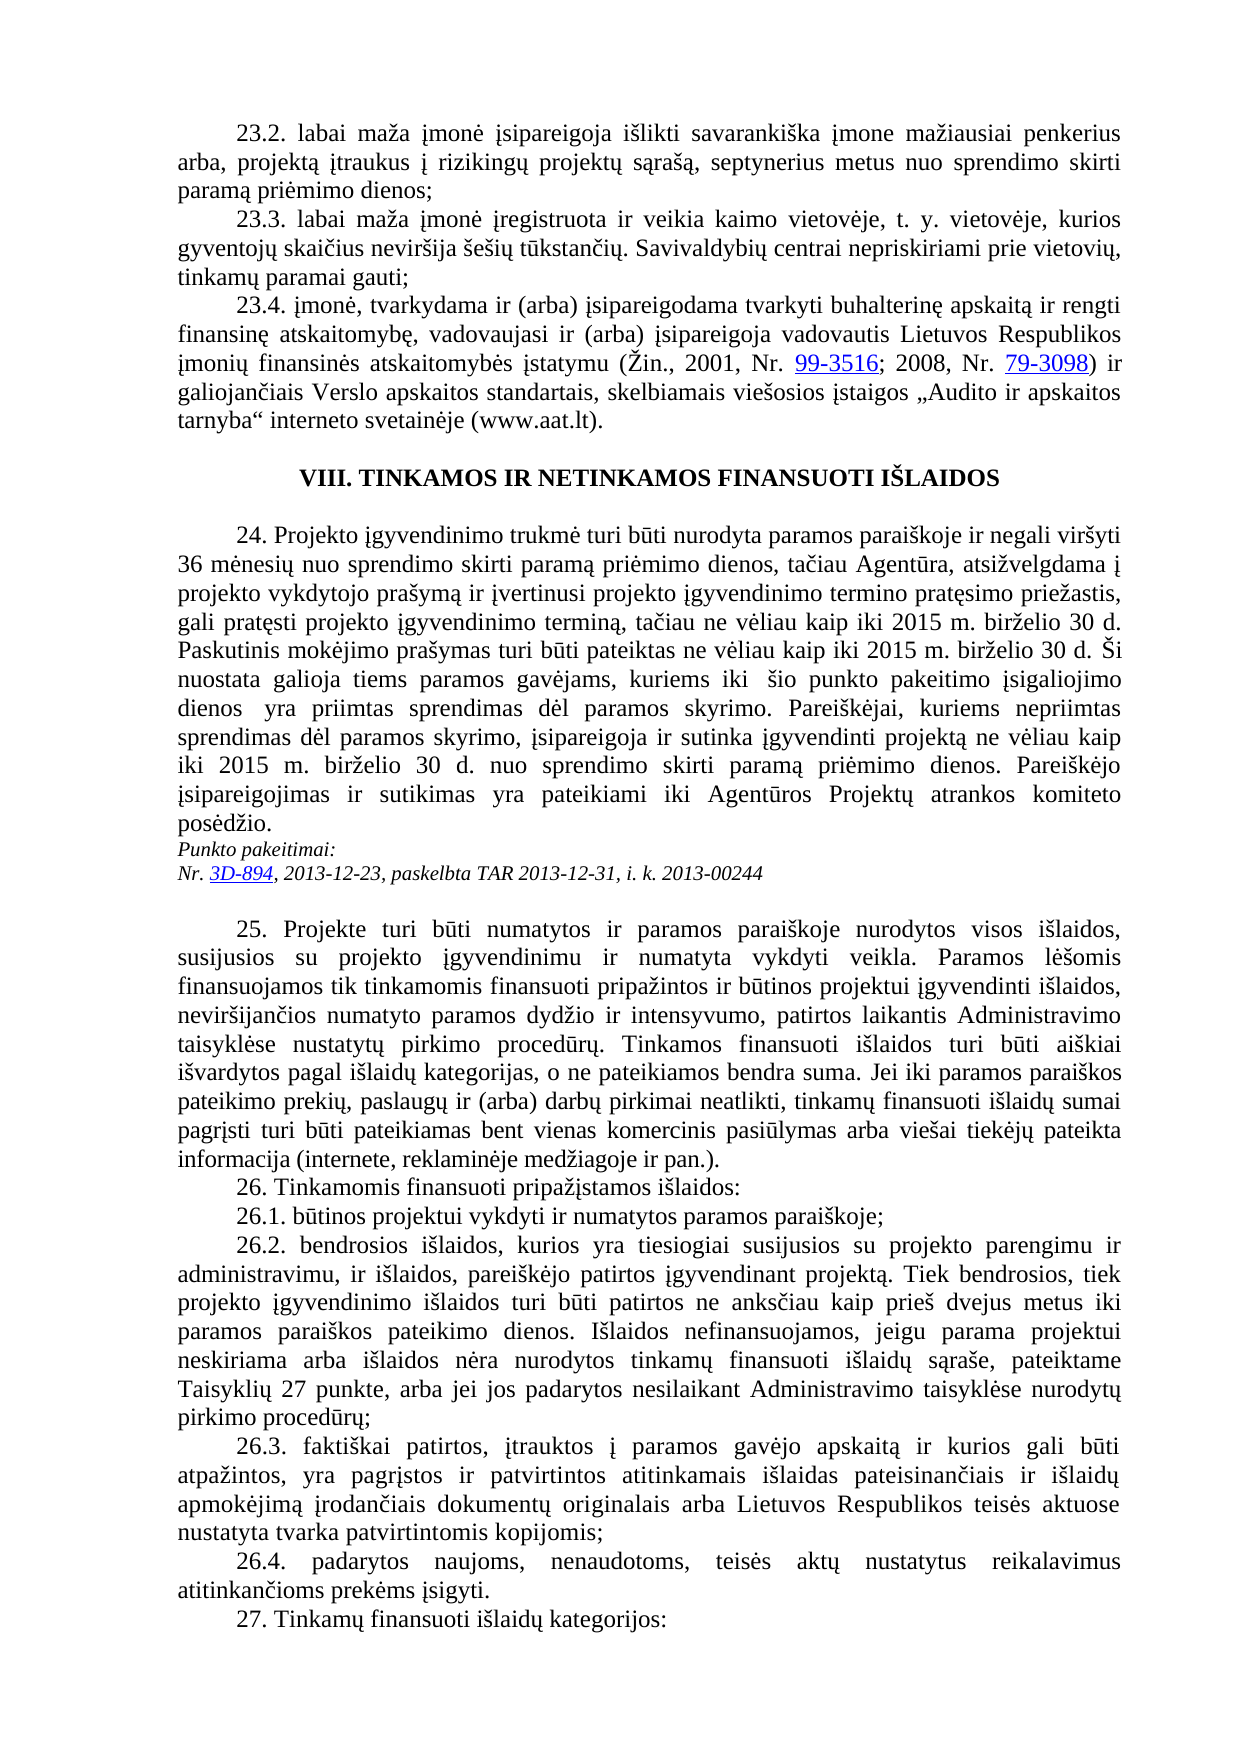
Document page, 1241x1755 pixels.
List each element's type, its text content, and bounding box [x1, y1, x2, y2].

text 26.1. būtinos projektui vykdyti ir numatytos paramos paraiškoje; [177, 1201, 1122, 1230]
text 23.2. labai maža įmonė įsipareigoja išlikti savarankiška įmone mažiausiai penkerius arba, projektą įtraukus į rizikingų projektų sąrašą, septynerius metus nuo sprendimo skirti paramą priėmimo dienos; [177, 118, 1122, 204]
text 23.4. įmonė, tvarkydama ir (arba) įsipareigodama tvarkyti buhalterinę apskaitą ir rengti finansinę atskaitomybę, vadovaujasi ir (arba) įsipareigoja vadovautis Lietuvos Respublikos įmonių finansinės atskaitomybės įstatymu (Žin., 2001, Nr. 99-3516; 2008, Nr. 79-3098) ir galiojančiais Verslo apskaitos standartais, skelbiamais viešosios įstaigos „Audito ir apskaitos tarnyba“ interneto svetainėje (www.aat.lt). [177, 291, 1122, 434]
text 26. Tinkamomis finansuoti pripažįstamos išlaidos: [177, 1172, 1122, 1201]
text 26.4. padarytos naujoms, nenaudotoms, teisės aktų nustatytus reikalavimus atitinkančioms prekėms įsigyti. [177, 1546, 1122, 1604]
text 26.3. faktiškai patirtos, įtrauktos į paramos gavėjo apskaitą ir kurios gali būti atpažintos, yra pagrįstos ir patvirtintos atitinkamais išlaidas pateisinančiais ir išlaidų apmokėjimą įrodančiais dokumentų originalais arba Lietuvos Respublikos teisės aktuose nustatyta tvarka patvirtintomis kopijomis; [177, 1431, 1122, 1546]
text 26.2. bendrosios išlaidos, kurios yra tiesiogiai susijusios su projekto parengimu ir administravimu, ir išlaidos, pareiškėjo patirtos įgyvendinant projektą. Tiek bendrosios, tiek projekto įgyvendinimo išlaidos turi būti patirtos ne anksčiau kaip prieš dvejus metus iki paramos paraiškos pateikimo dienos. Išlaidos nefinansuojamos, jeigu parama projektui neskiriama arba išlaidos nėra nurodytos tinkamų finansuoti išlaidų sąraše, pateiktame Taisyklių 27 punkte, arba jei jos padarytos nesilaikant Administravimo taisyklėse nurodytų pirkimo procedūrų; [177, 1230, 1122, 1431]
text Punkto pakeitimai: [177, 837, 1122, 861]
text 24. Projekto įgyvendinimo trukmė turi būti nurodyta paramos paraiškoje ir negali viršyti 36 mėnesių nuo sprendimo skirti paramą priėmimo dienos, tačiau Agentūra, atsižvelgdama į projekto vykdytojo prašymą ir įvertinusi projekto įgyvendinimo termino pratęsimo priežastis, gali pratęsti projekto įgyvendinimo terminą, tačiau ne vėliau kaip iki 2015 m. birželio 30 d. Paskutinis mokėjimo prašymas turi būti pateiktas ne vėliau kaip iki 2015 m. birželio 30 d. Ši nuostata galioja tiems paramos gavėjams, kuriems iki šio punkto pakeitimo įsigaliojimo dienos yra priimtas sprendimas dėl paramos skyrimo. Pareiškėjai, kuriems nepriimtas sprendimas dėl paramos skyrimo, įsipareigoja ir sutinka įgyvendinti projektą ne vėliau kaip iki 2015 m. birželio 30 d. nuo sprendimo skirti paramą priėmimo dienos. Pareiškėjo įsipareigojimas ir sutikimas yra pateikiami iki Agentūros Projektų atrankos komiteto posėdžio. [177, 521, 1122, 837]
text 25. Projekte turi būti numatytos ir paramos paraiškoje nurodytos visos išlaidos, susijusios su projekto įgyvendinimu ir numatyta vykdyti veikla. Paramos lėšomis finansuojamos tik tinkamomis finansuoti pripažintos ir būtinos projektui įgyvendinti išlaidos, neviršijančios numatyto paramos dydžio ir intensyvumo, patirtos laikantis Administravimo taisyklėse nustatytų pirkimo procedūrų. Tinkamos finansuoti išlaidos turi būti aiškiai išvardytos pagal išlaidų kategorijas, o ne pateikiamos bendra suma. Jei iki paramos paraiškos pateikimo prekių, paslaugų ir (arba) darbų pirkimai neatlikti, tinkamų finansuoti išlaidų sumai pagrįsti turi būti pateikiamas bent vienas komercinis pasiūlymas arba viešai tiekėjų pateikta informacija (internete, reklaminėje medžiagoje ir pan.). [177, 914, 1122, 1172]
text 23.3. labai maža įmonė įregistruota ir veikia kaimo vietovėje, t. y. vietovėje, kurios gyventojų skaičius neviršija šešių tūkstančių. Savivaldybių centrai nepriskiriami prie vietovių, tinkamų paramai gauti; [177, 204, 1122, 291]
text Nr. 3D-894, 2013-12-23, paskelbta TAR 2013-12-31, i. k. 2013-00244 [177, 861, 1122, 885]
text 27. Tinkamų finansuoti išlaidų kategorijos: [177, 1604, 1122, 1632]
text VIII. TINKAMOS IR NETINKAMOS FINANSUOTI IŠLAIDOS [177, 463, 1122, 492]
